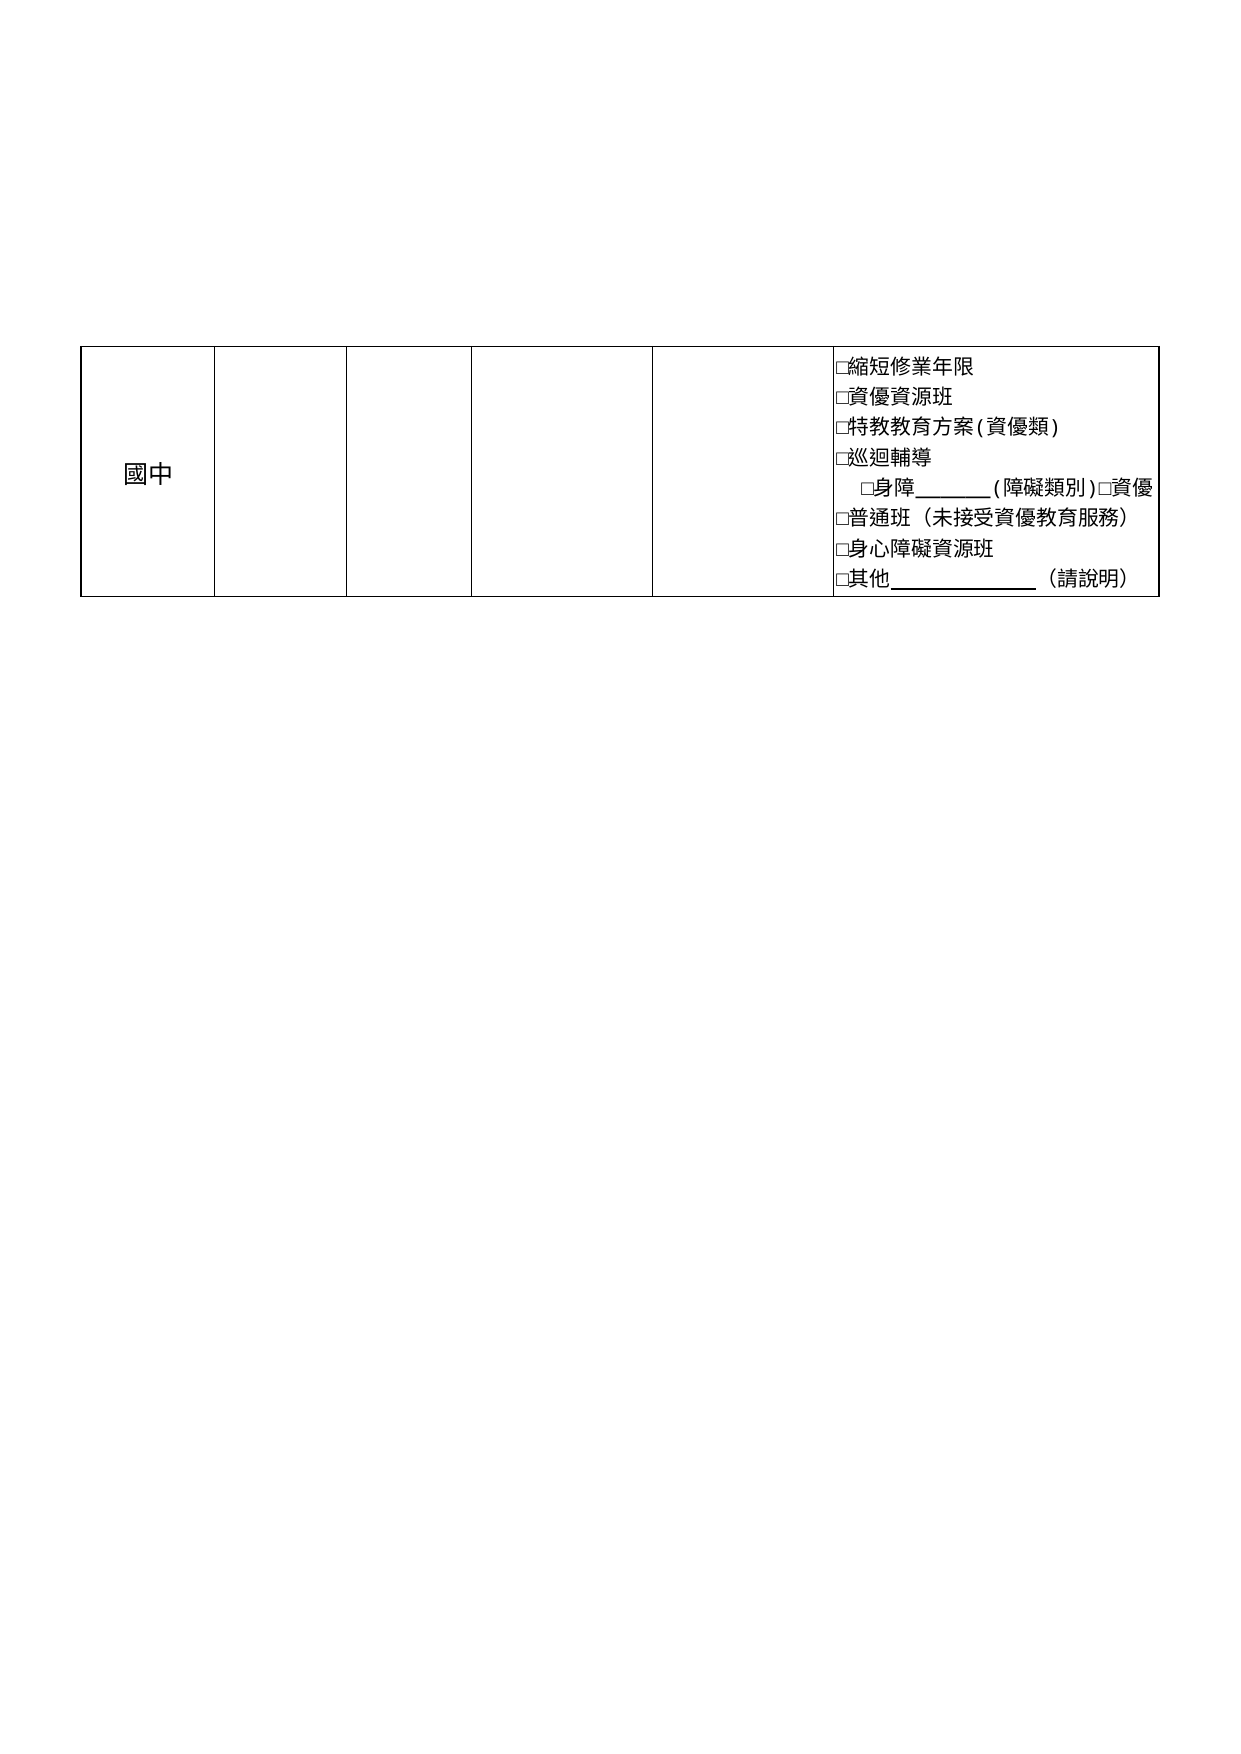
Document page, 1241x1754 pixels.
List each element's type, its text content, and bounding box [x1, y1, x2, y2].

table_cell [215, 347, 346, 596]
table_cell [347, 347, 471, 596]
table_cell [472, 347, 652, 596]
table_cell 國中 [82, 347, 214, 596]
table_cell □縮短修業年限 □資優資源班 □特教教育方案(資優類) □巡迴輔導 □身障______(障礙類別)□資優 □普通班（未接受資優教育服務） □身心障礙資源班 □其他 （請說明） [834, 347, 1158, 596]
table_cell [653, 347, 833, 596]
